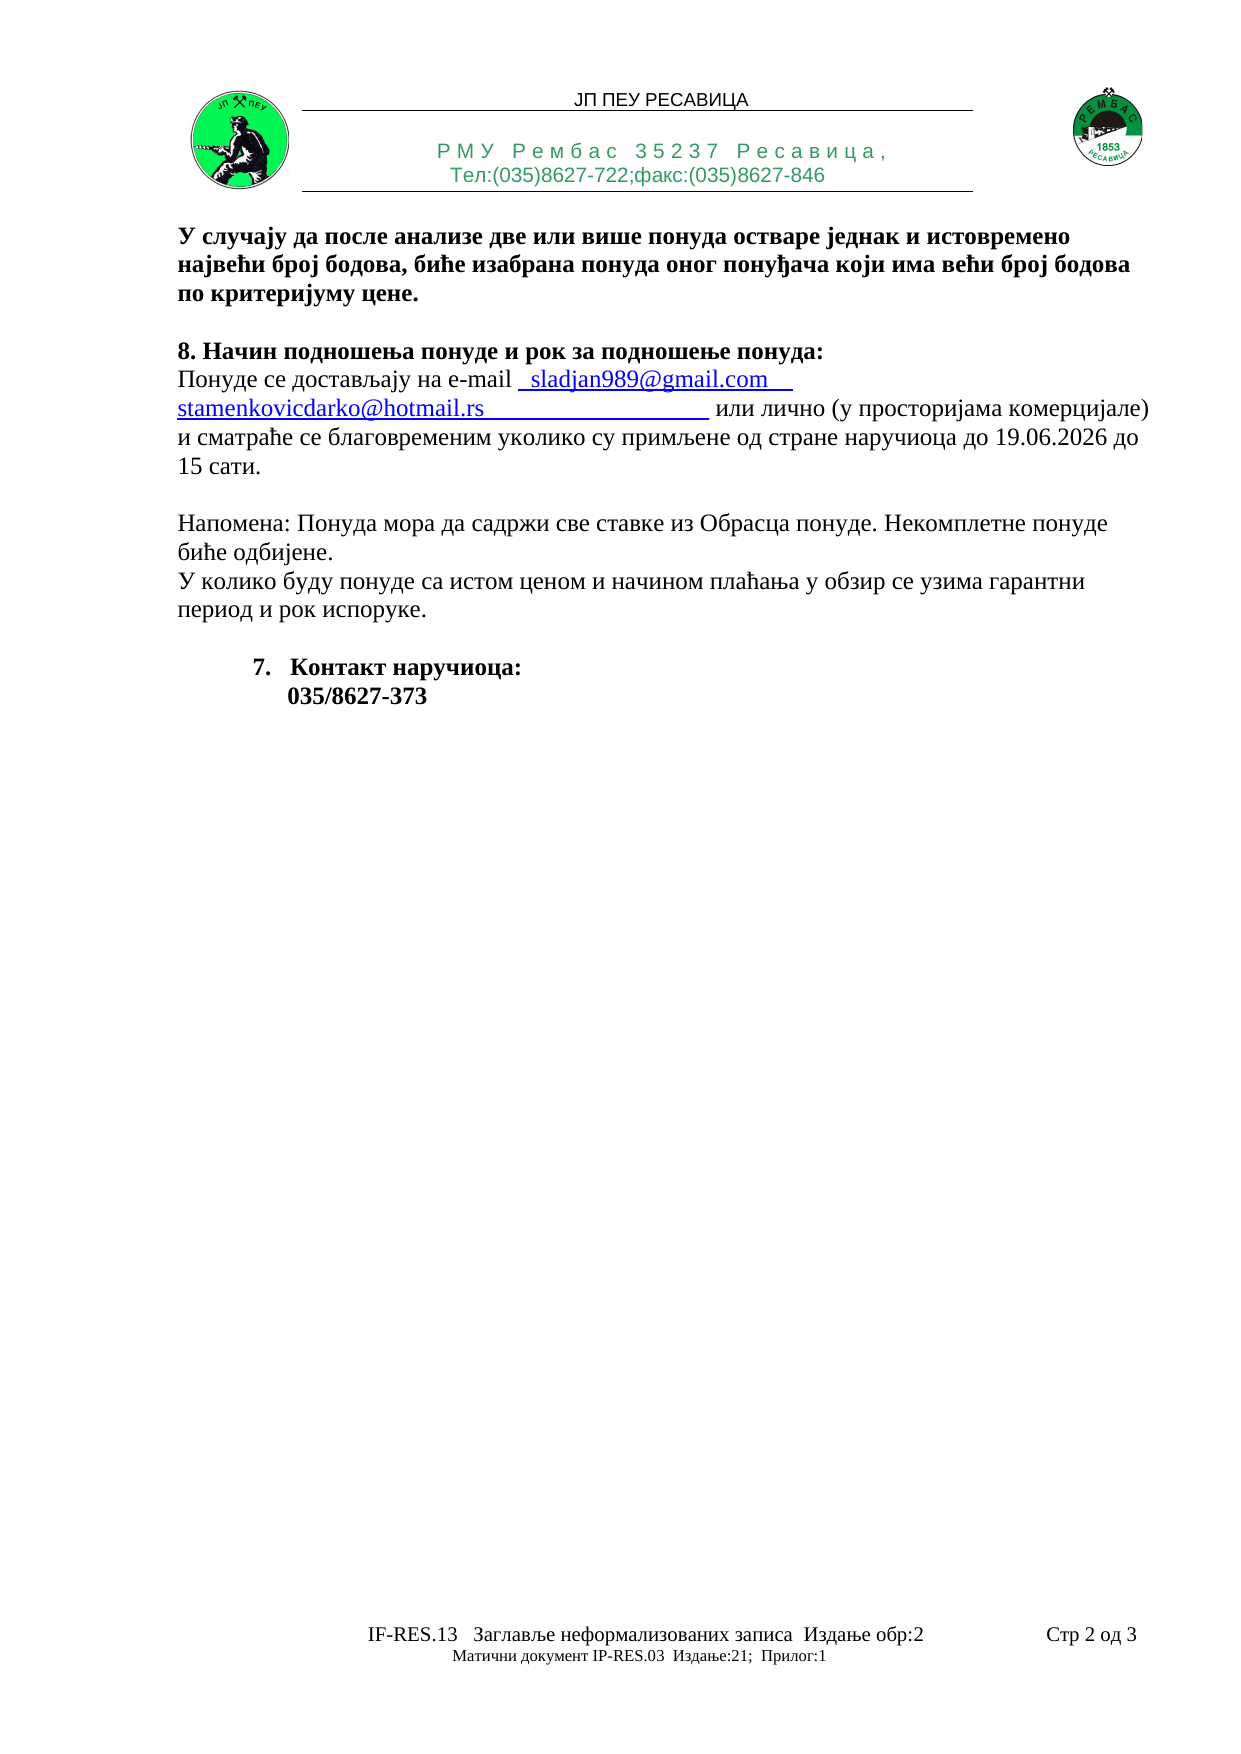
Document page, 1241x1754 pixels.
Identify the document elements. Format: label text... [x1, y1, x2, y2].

text Напомена: Понуда мора да садржи све ставке из Обрасца понуде. Некомплетне понуде биће одбијене. [177, 508, 1152, 566]
list Контакт наручиоца: [252, 652, 1152, 681]
text 035/8627-373 [177, 681, 1152, 709]
text У колико буду понуде са истом ценом и начином плаћања у обзир се узима гарантни период и рок испоруке. [177, 566, 1152, 623]
text 8. Начин подношења понуде и рок за подношење понуда: [177, 336, 1152, 364]
picture [1073, 87, 1143, 166]
picture [190, 90, 290, 190]
text У случају да после анализе две или више понуда остваре једнак и истовремено највећи број бодова, биће изабрана понуда оног понуђача који има већи број бодова по критеријуму цене. [177, 221, 1152, 307]
text Понуде се достављају на e-mail _sladjan989@gmail.com stamenkovicdarko@hotmail.rs__________________ или лично (у просторијама комерцијале) и сматраће се благовременим уколико су примљене од стране наручиоца до 19.06.2026 до 15 сати. [177, 364, 1152, 479]
